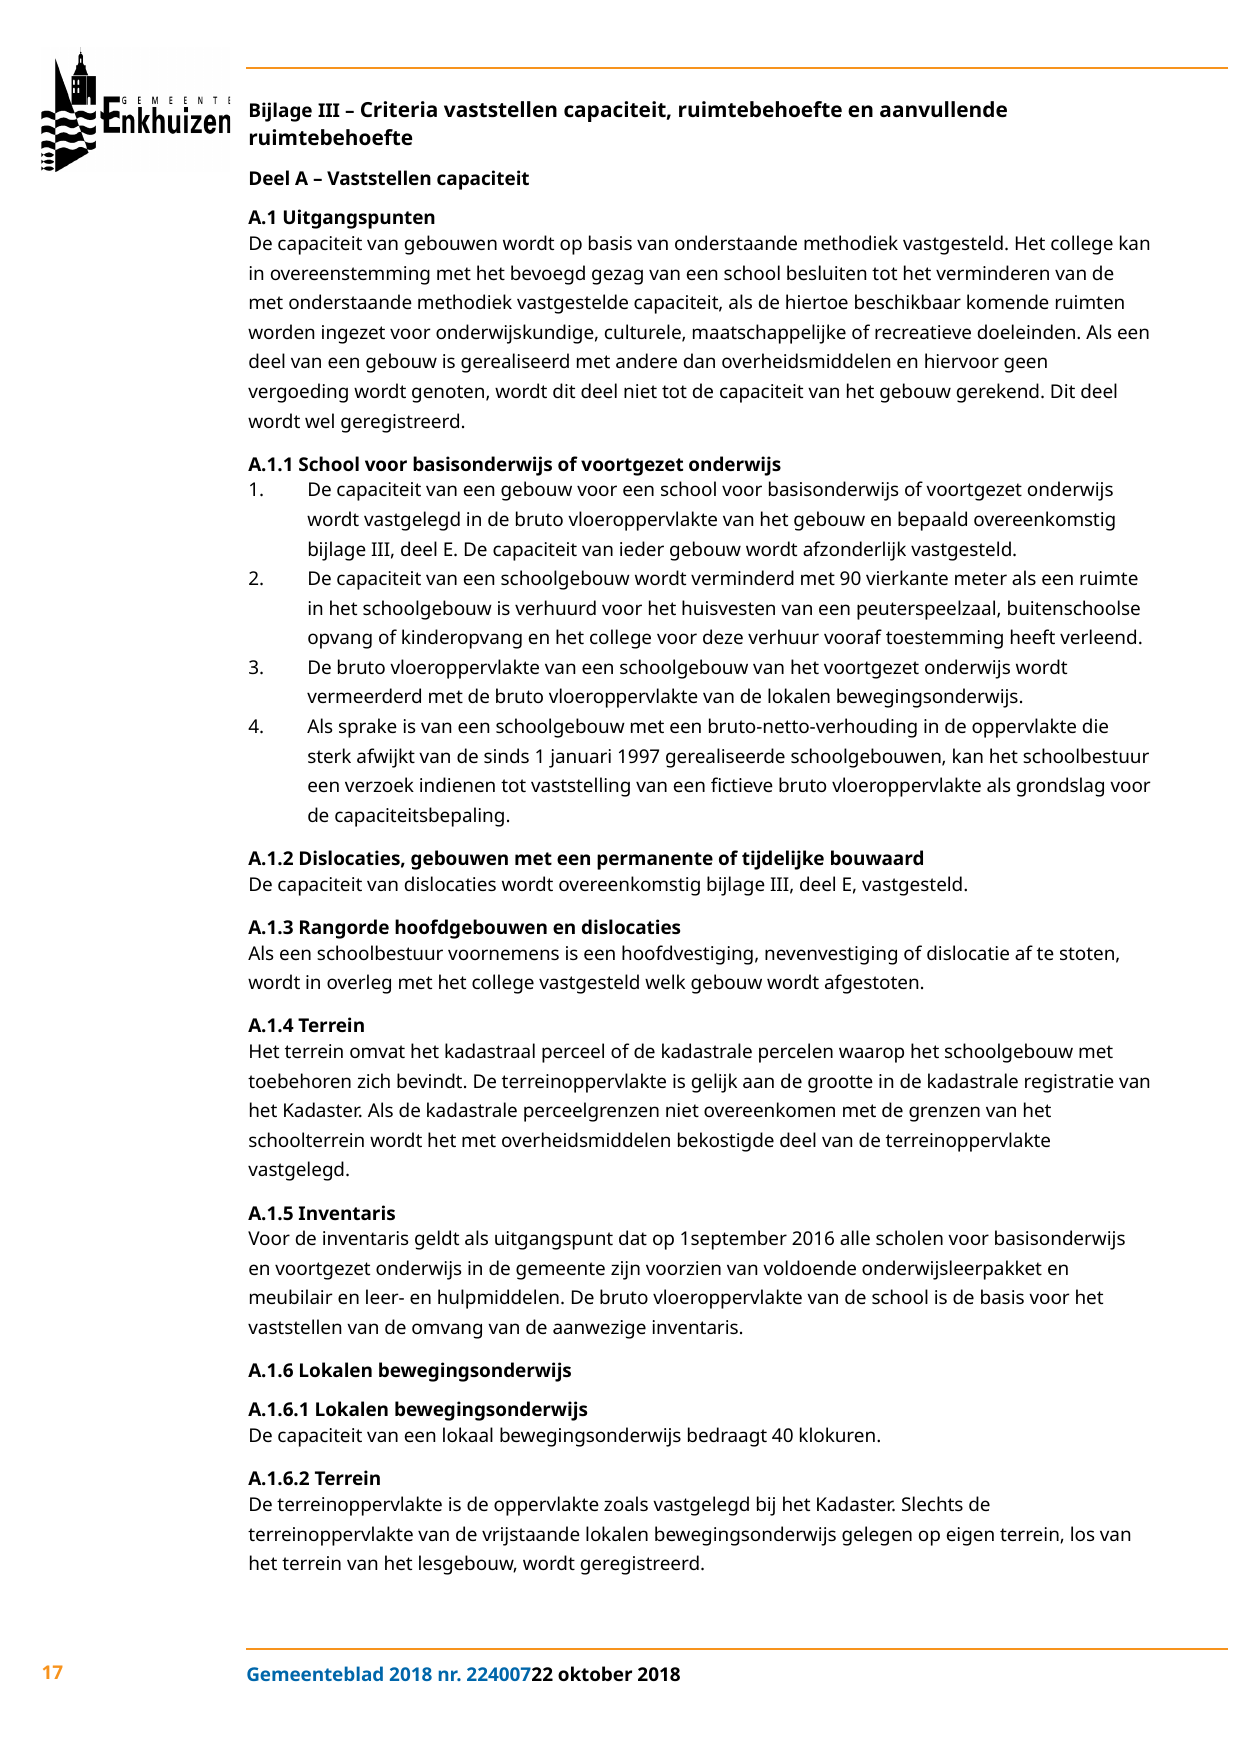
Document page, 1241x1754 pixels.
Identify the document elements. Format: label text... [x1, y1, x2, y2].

text Als een schoolbestuur voornemens is een hoofdvestiging, nevenvestiging of dislocatie af te stoten, wordt in overleg met het college vastgesteld welk gebouw wordt afgestoten. [248, 940, 1152, 995]
text Het terrein omvat het kadastraal perceel of de kadastrale percelen waarop het schoolgebouw met toebehoren zich bevindt. De terreinoppervlakte is gelijk aan de grootte in de kadastrale registratie van het Kadaster. Als de kadastrale perceelgrenzen niet overeenkomen met de grenzen van het schoolterrein wordt het met overheidsmiddelen bekostigde deel van de terreinoppervlakte vastgelegd. [248, 1038, 1152, 1182]
text Deel A – Vaststellen capaciteit [248, 165, 1152, 191]
text A.1.3 Rangorde hoofdgebouwen en dislocaties [248, 914, 1152, 940]
text De capaciteit van dislocaties wordt overeenkomstig bijlage III, deel E, vastgesteld. [248, 871, 1152, 897]
text A.1.4 Terrein [248, 1012, 1152, 1038]
list De capaciteit van een schoolgebouw wordt verminderd met 90 vierkante meter als een ruimte in het schoolgebouw is verhuurd voor het huisvesten van een peuterspeelzaal, buitenschoolse opvang of kinderopvang en het college voor deze verhuur vooraf toestemming heeft verleend. [248, 565, 1152, 650]
text A.1 Uitgangspunten [248, 204, 1152, 230]
text A.1.6.2 Terrein [248, 1465, 1152, 1491]
text De capaciteit van een lokaal bewegingsonderwijs bedraagt 40 klokuren. [248, 1422, 1152, 1448]
text Bijlage III – Criteria vaststellen capaciteit, ruimtebehoefte en aanvullende ruimtebehoefte [248, 95, 1152, 152]
list De bruto vloeroppervlakte van een schoolgebouw van het voortgezet onderwijs wordt vermeerderd met de bruto vloeroppervlakte van de lokalen bewegingsonderwijs. [248, 654, 1152, 709]
text A.1.6.1 Lokalen bewegingsonderwijs [248, 1397, 1152, 1422]
text De capaciteit van gebouwen wordt op basis van onderstaande methodiek vastgesteld. Het college kan in overeenstemming met het bevoegd gezag van een school besluiten tot het verminderen van de met onderstaande methodiek vastgestelde capaciteit, als de hiertoe beschikbaar komende ruimten worden ingezet voor onderwijskundige, culturele, maatschappelijke of recreatieve doeleinden. Als een deel van een gebouw is gerealiseerd met andere dan overheidsmiddelen en hiervoor geen vergoeding wordt genoten, wordt dit deel niet tot de capaciteit van het gebouw gerekend. Dit deel wordt wel geregistreerd. [248, 230, 1152, 433]
list Als sprake is van een schoolgebouw met een bruto-netto-verhouding in de oppervlakte die sterk afwijkt van de sinds 1 januari 1997 gerealiseerde schoolgebouwen, kan het schoolbestuur een verzoek indienen tot vaststelling van een fictieve bruto vloeroppervlakte als grondslag voor de capaciteitsbepaling. [248, 713, 1152, 828]
text De terreinoppervlakte is de oppervlakte zoals vastgelegd bij het Kadaster. Slechts de terreinoppervlakte van de vrijstaande lokalen bewegingsonderwijs gelegen op eigen terrein, los van het terrein van het lesgebouw, wordt geregistreerd. [248, 1491, 1152, 1576]
text A.1.1 School voor basisonderwijs of voortgezet onderwijs [248, 451, 1152, 477]
picture [41, 47, 231, 172]
text A.1.2 Dislocaties, gebouwen met een permanente of tijdelijke bouwaard [248, 845, 1152, 871]
text Voor de inventaris geldt als uitgangspunt dat op 1september 2016 alle scholen voor basisonderwijs en voortgezet onderwijs in de gemeente zijn voorzien van voldoende onderwijsleerpakket en meubilair en leer- en hulpmiddelen. De bruto vloeroppervlakte van de school is de basis voor het vaststellen van de omvang van de aanwezige inventaris. [248, 1225, 1152, 1340]
text A.1.5 Inventaris [248, 1200, 1152, 1225]
list De capaciteit van een gebouw voor een school voor basisonderwijs of voortgezet onderwijs wordt vastgelegd in de bruto vloeroppervlakte van het gebouw en bepaald overeenkomstig bijlage III, deel E. De capaciteit van ieder gebouw wordt afzonderlijk vastgesteld. [248, 477, 1152, 562]
text A.1.6 Lokalen bewegingsonderwijs [248, 1357, 1152, 1383]
